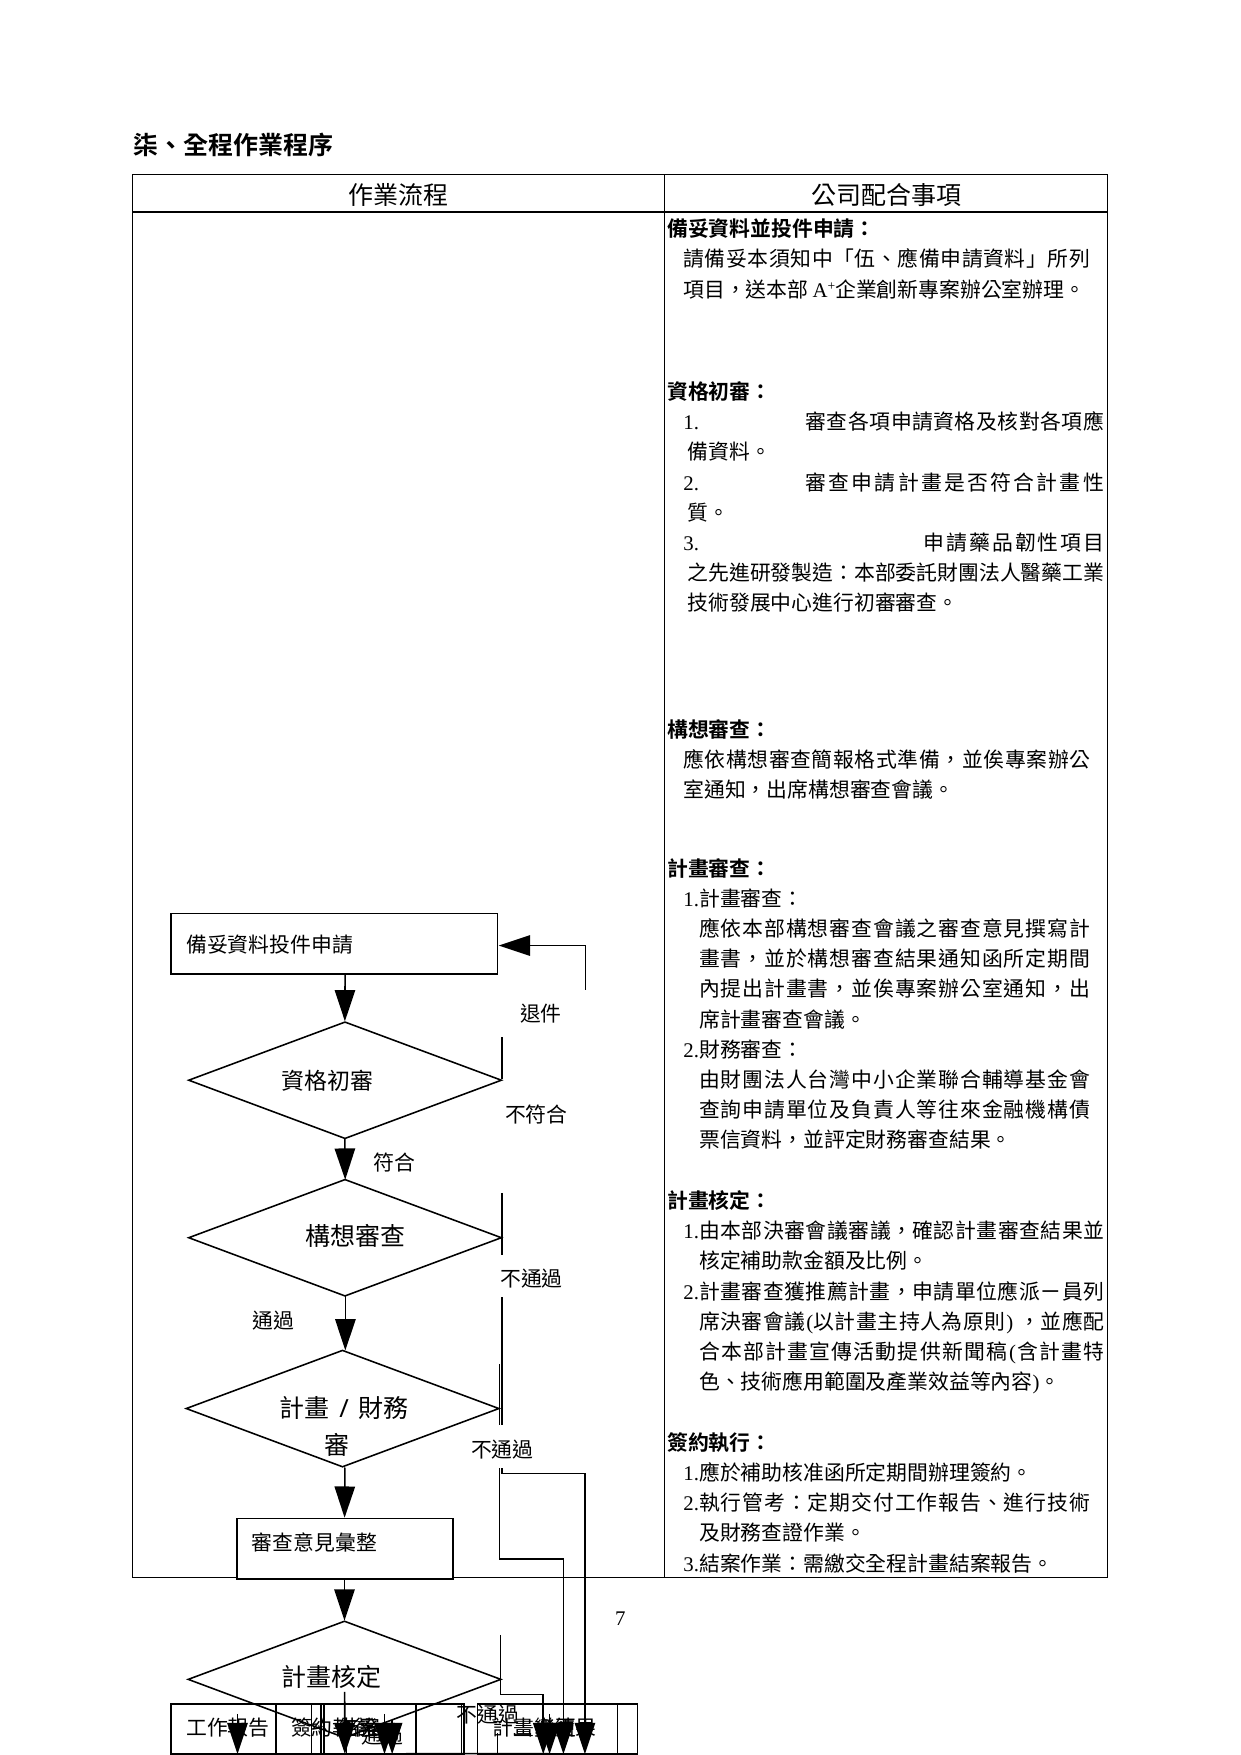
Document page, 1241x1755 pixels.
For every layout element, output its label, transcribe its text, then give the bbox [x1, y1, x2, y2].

table_header 作業流程 [133, 175, 664, 211]
table_cell [515, 1705, 541, 1722]
table_cell [443, 1691, 541, 1733]
table_cell [386, 1745, 391, 1753]
table_cell [193, 1181, 497, 1294]
table_cell [478, 1721, 506, 1733]
text 柒、全程作業程序 [133, 124, 1107, 162]
table_cell [194, 1024, 496, 1137]
table_cell [346, 1712, 408, 1722]
table_header 公司配合事項 [665, 175, 1107, 211]
table_cell [441, 1691, 464, 1700]
table_cell [417, 1712, 429, 1752]
table_cell [478, 1705, 495, 1722]
table_cell [133, 213, 664, 1577]
table_cell [493, 1705, 507, 1721]
table_cell [190, 1352, 495, 1465]
table_cell [508, 1722, 535, 1733]
table_cell 備妥資料並投件申請： 請備妥本須知中「伍、應備申請資料」所列項目，送本部A+企業創新專案辦公室辦理。 資格初審： 審查各項申請資格及核對各項應備資料。 審查申請計畫是否符合計畫性質。 申請藥品韌性項目之先進研發製造：本部委託財團法人醫藥工業技術發展中心進行初審審查。 構想審查： 應依構想審查簡報格式準備，並俟專案辦公室通知，出席構想審查會議。 計畫審查： 計畫審查： 應依本部構想審查會議之審查意見撰寫計畫書，並於構想審查結果通知函所定期間內提出計畫書，並俟專案辦公室通知，出席計畫審查會議。 財務審查： 由財團法人台灣中小企業聯合輔導基金會查詢申請單位及負責人等往來金融機構債票信資料，並評定財務審查結果。 計畫核定： 由本部決審會議審議，確認計畫審查結果並核定補助款金額及比例。 計畫審查獲推薦計畫，申請單位應派ㄧ員列席決審會議(以計畫主持人為原則) ，並應配合本部計畫宣傳活動提供新聞稿(含計畫特色、技術應用範圍及產業效益等內容)。 簽約執行： 應於補助核准函所定期間辦理簽約。 執行管考：定期交付工作報告、進行技術及財務查證作業。 結案作業：需繳交全程計畫結案報告。 [665, 213, 1107, 1577]
table_cell [366, 1736, 380, 1743]
table_cell [347, 1735, 383, 1753]
table_cell [393, 1713, 415, 1753]
table_cell [441, 1705, 461, 1733]
